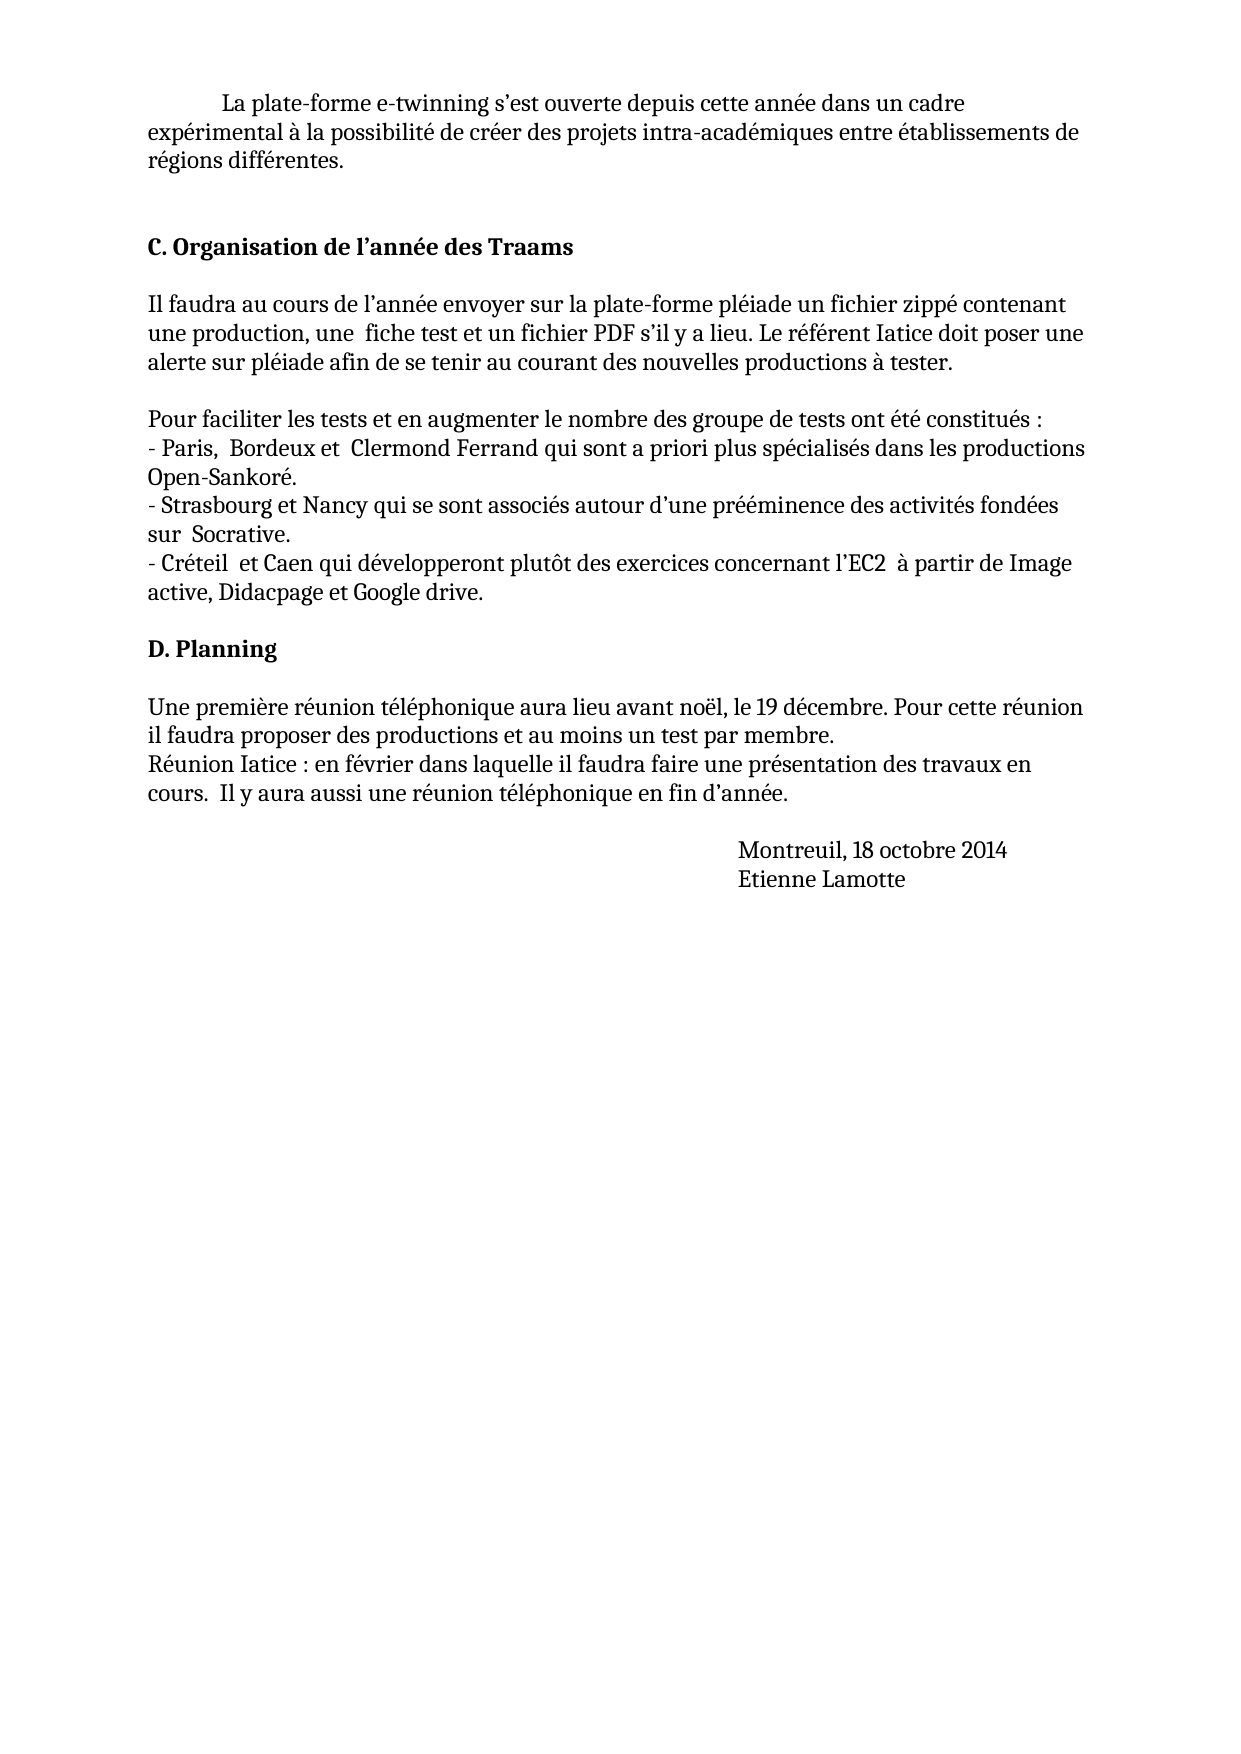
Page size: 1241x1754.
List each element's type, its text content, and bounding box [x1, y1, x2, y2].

text Etienne Lamotte [664, 865, 1092, 894]
text - Strasbourg et Nancy qui se sont associés autour d’une prééminence des activités fondées sur Socrative. [148, 491, 1092, 549]
text Il faudra au cours de l’année envoyer sur la plate-forme pléiade un fichier zippé contenant une production, une fiche test et un fichier PDF s’il y a lieu. Le référent Iatice doit poser une alerte sur pléiade afin de se tenir au courant des nouvelles productions à tester. [148, 290, 1092, 376]
text C. Organisation de l’année des Traams [148, 232, 1092, 261]
text D. Planning [148, 635, 1092, 664]
text - Paris, Bordeux et Clermond Ferrand qui sont a priori plus spécialisés dans les productions Open-Sankoré. [148, 434, 1092, 491]
text - Créteil et Caen qui développeront plutôt des exercices concernant l’EC2 à partir de Image active, Didacpage et Google drive. [148, 549, 1092, 606]
text Montreuil, 18 octobre 2014 [664, 836, 1092, 865]
text La plate-forme e-twinning s’est ouverte depuis cette année dans un cadre expérimental à la possibilité de créer des projets intra-académiques entre établissements de régions différentes. [148, 89, 1092, 175]
text Une première réunion téléphonique aura lieu avant noël, le 19 décembre. Pour cette réunion il faudra proposer des productions et au moins un test par membre. [148, 692, 1092, 750]
text Réunion Iatice : en février dans laquelle il faudra faire une présentation des travaux en cours. Il y aura aussi une réunion téléphonique en fin d’année. [148, 750, 1092, 807]
text Pour faciliter les tests et en augmenter le nombre des groupe de tests ont été constitués : [148, 405, 1092, 434]
